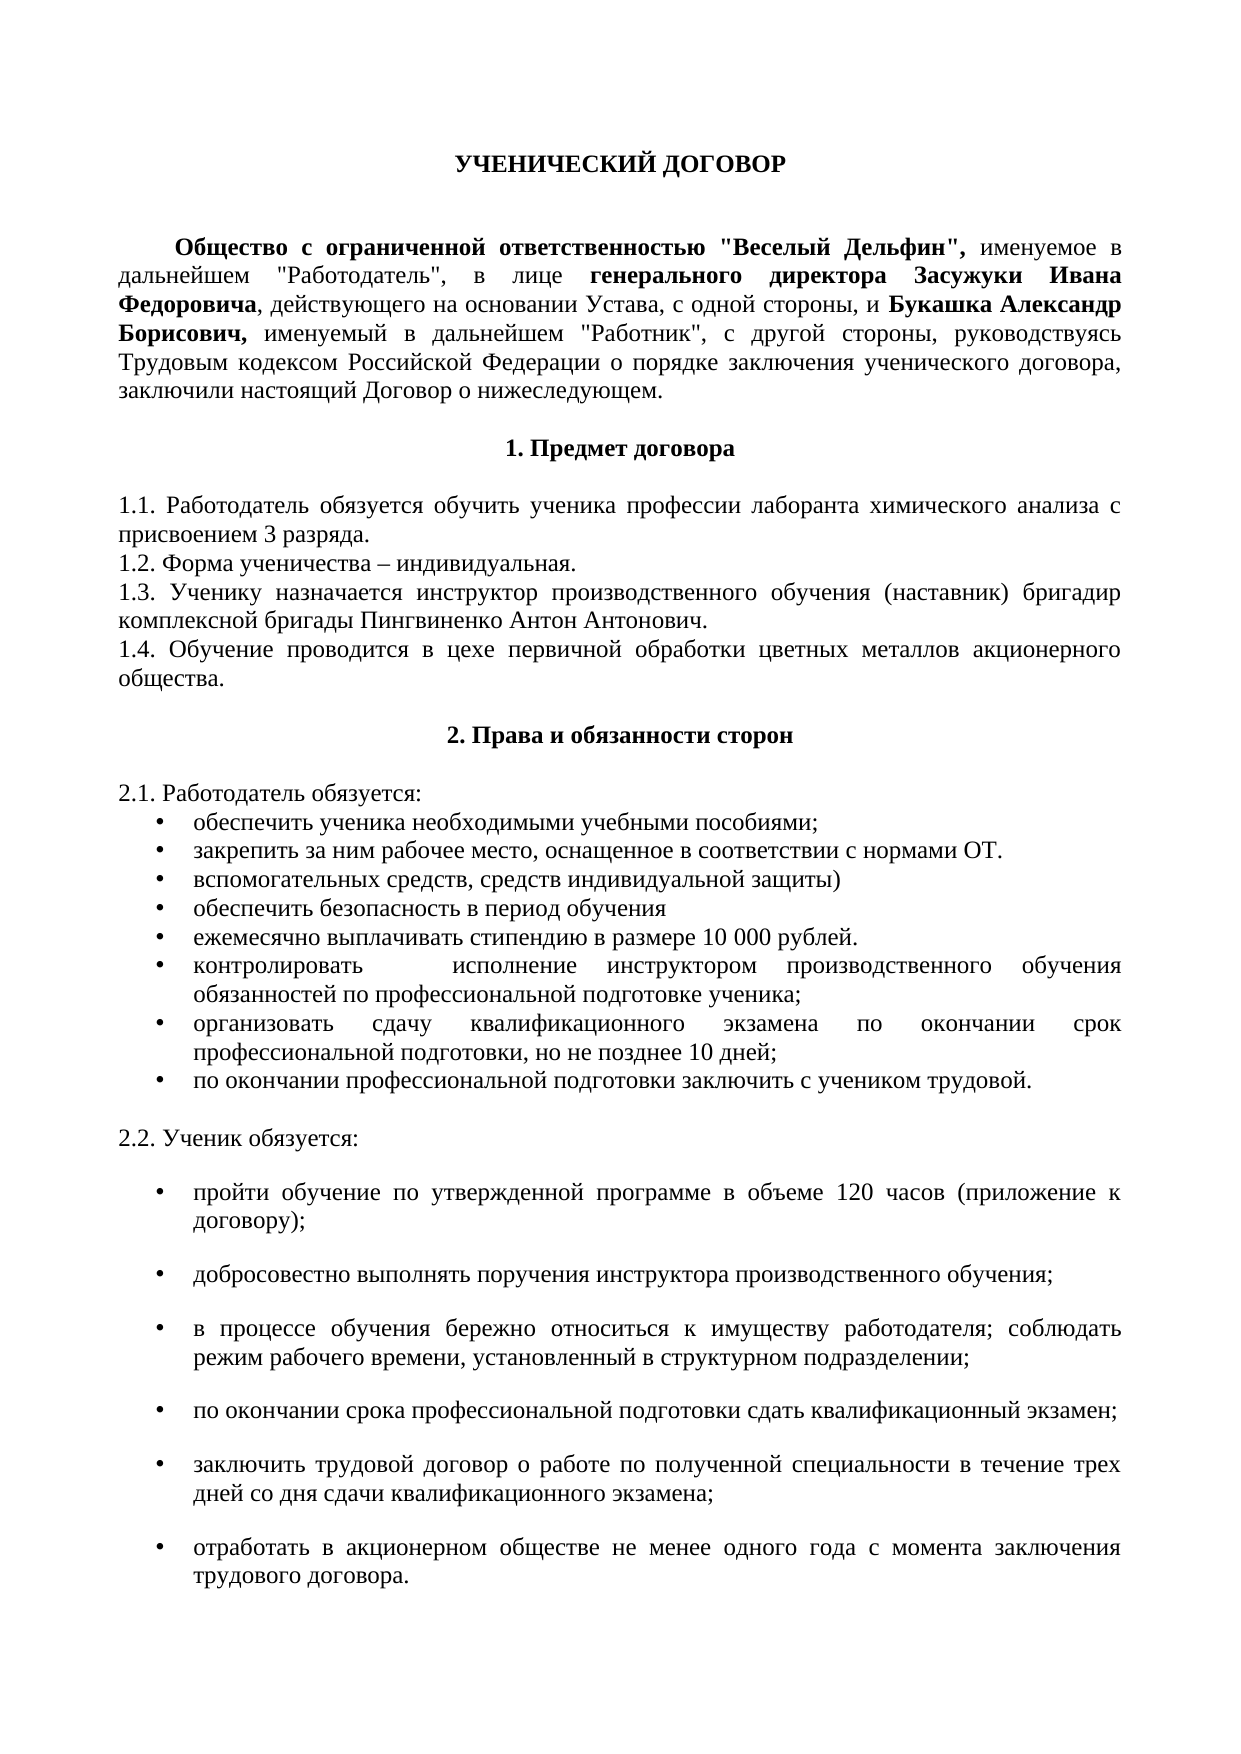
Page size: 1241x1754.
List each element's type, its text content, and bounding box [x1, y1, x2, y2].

list по окончании профессиональной подготовки заключить с учеником трудовой. [156, 1066, 1122, 1094]
text 1.1. Работодатель обязуется обучить ученика профессии лаборанта химического анализа с присвоением 3 разряда. [118, 491, 1122, 548]
text 1.3. Ученику назначается инструктор производственного обучения (наставник) бригадир комплексной бригады Пингвиненко Антон Антонович. [118, 577, 1122, 634]
text Общество с ограниченной ответственностью "Веселый Дельфин", именуемое в дальнейшем "Работодатель", в лице генерального директора Засужуки Ивана Федоровича, действующего на основании Устава, с одной стороны, и Букашка Александр Борисович, именуемый в дальнейшем "Работник", с другой стороны, руководствуясь Трудовым кодексом Российской Федерации о порядке заключения ученического договора, заключили настоящий Договор о нижеследующем. [118, 232, 1122, 404]
list пройти обучение по утвержденной программе в объеме 120 часов (приложение к договору); [156, 1177, 1122, 1234]
text 2.1. Работодатель обязуется: [118, 778, 1122, 807]
list обеспечить безопасность в период обучения [156, 893, 1122, 922]
list по окончании срока профессиональной подготовки сдать квалификационный экзамен; [156, 1396, 1122, 1424]
text 1.4. Обучение проводится в цехе первичной обработки цветных металлов акционерного общества. [118, 634, 1122, 692]
list организовать сдачу квалификационного экзамена по окончании срок профессиональной подготовки, но не позднее 10 дней; [156, 1008, 1122, 1066]
text 2. Права и обязанности сторон [118, 721, 1122, 749]
list в процессе обучения бережно относиться к имуществу работодателя; соблюдать режим рабочего времени, установленный в структурном подразделении; [156, 1313, 1122, 1371]
text 1. Предмет договора [118, 433, 1122, 462]
list обеспечить ученика необходимыми учебными пособиями; [156, 807, 1122, 836]
text 1.2. Форма ученичества – индивидуальная. [118, 548, 1122, 577]
list добросовестно выполнять поручения инструктора производственного обучения; [156, 1259, 1122, 1288]
text 2.2. Ученик обязуется: [118, 1123, 1122, 1152]
list отработать в акционерном обществе не менее одного года с момента заключения трудового договора. [156, 1532, 1122, 1589]
list закрепить за ним рабочее место, оснащенное в соответствии с нормами ОТ. [156, 836, 1122, 864]
list ежемесячно выплачивать стипендию в размере 10 000 рублей. [156, 922, 1122, 951]
list заключить трудовой договор о работе по полученной специальности в течение трех дней со дня сдачи квалификационного экзамена; [156, 1449, 1122, 1507]
list контролировать исполнение инструктором производственного обучения обязанностей по профессиональной подготовке ученика; [156, 951, 1122, 1008]
list вспомогательных средств, средств индивидуальной защиты) [156, 864, 1122, 893]
text УЧЕНИЧЕСКИЙ ДОГОВОР [118, 149, 1122, 178]
